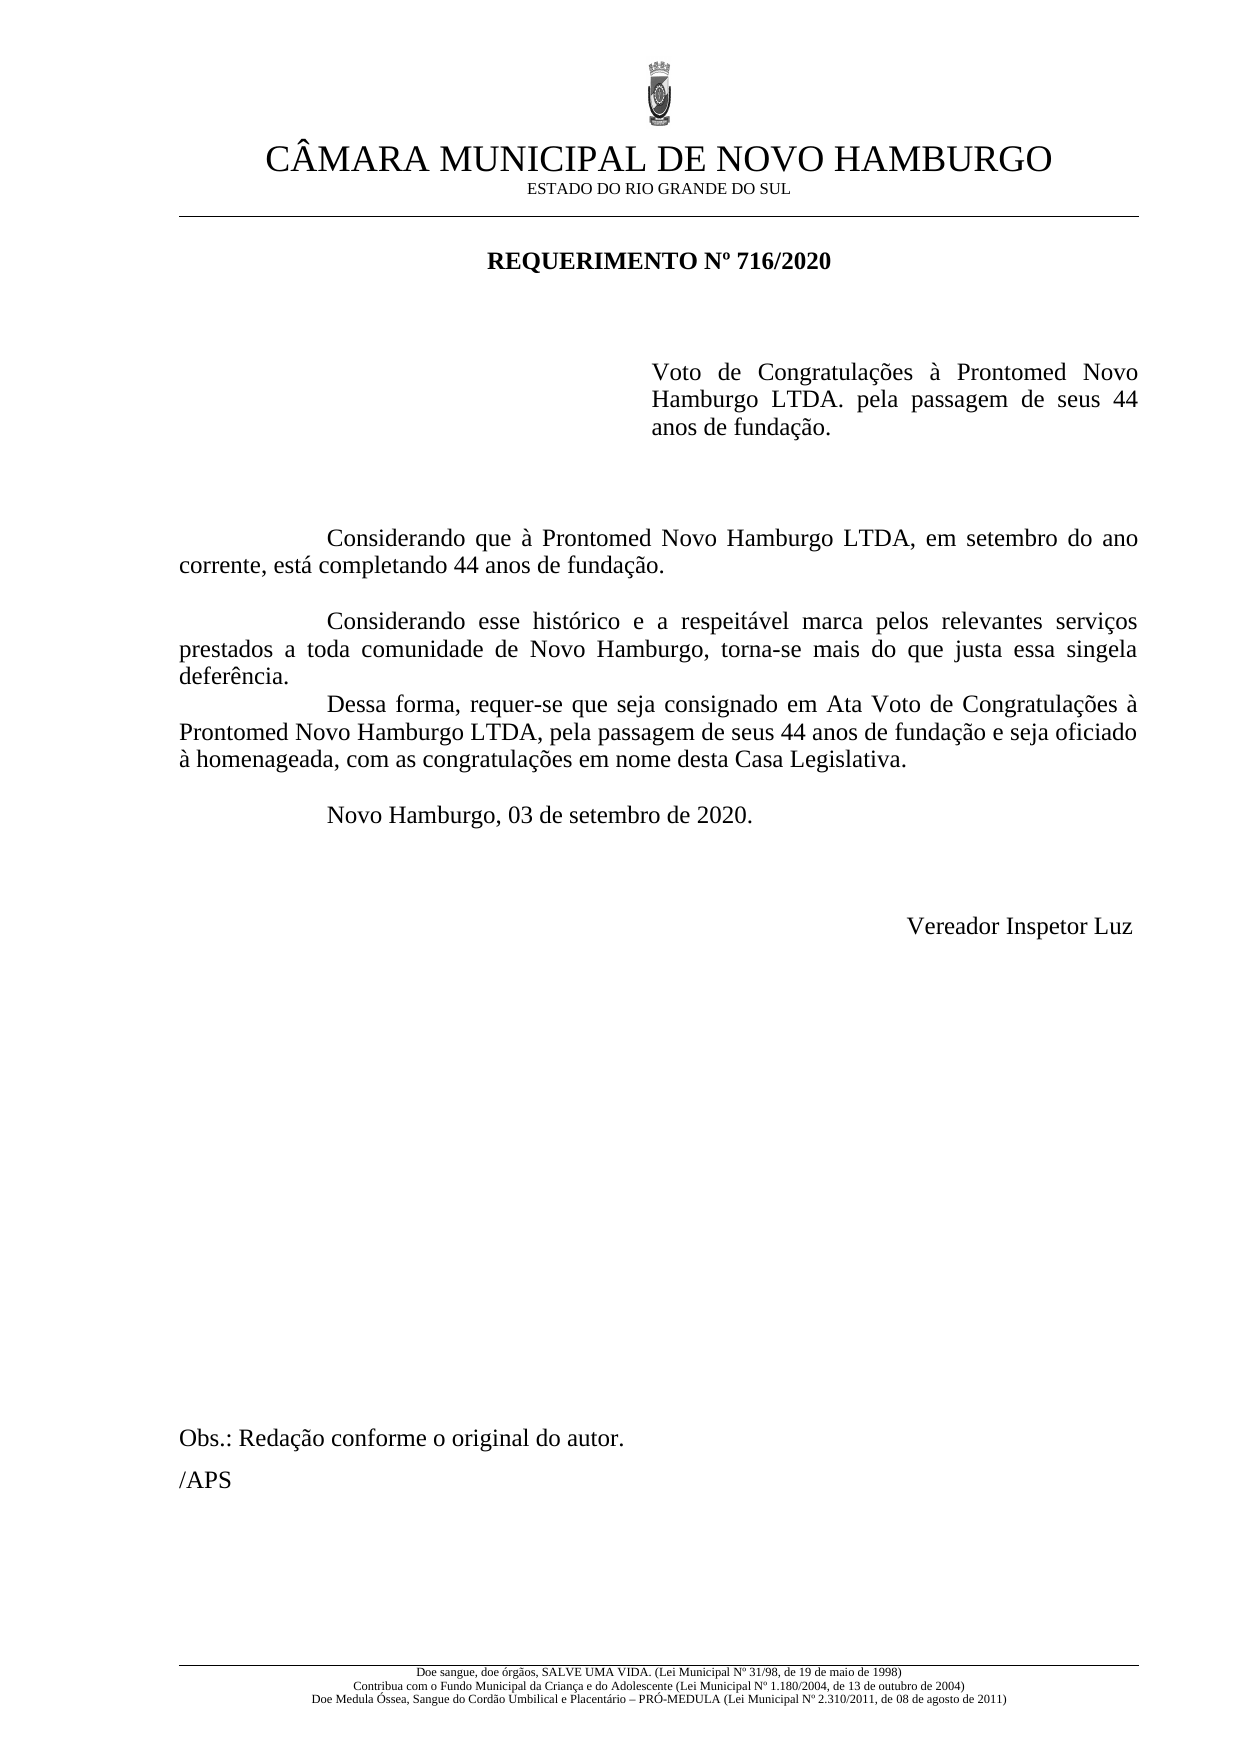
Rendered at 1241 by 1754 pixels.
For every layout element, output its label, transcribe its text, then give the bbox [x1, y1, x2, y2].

text Vereador Inspetor Luz [179, 912, 1139, 939]
text Novo Hamburgo, 03 de setembro de 2020. [179, 801, 1139, 829]
text Voto de Congratulações à Prontomed Novo Hamburgo LTDA. pela passagem de seus 44 anos de fundação. [651, 358, 1139, 441]
text Considerando que à Prontomed Novo Hamburgo LTDA, em setembro do ano corrente, está completando 44 anos de fundação. [179, 524, 1139, 579]
text Dessa forma, requer-se que seja consignado em Ata Voto de Congratulações à Prontomed Novo Hamburgo LTDA, pela passagem de seus 44 anos de fundação e seja oficiado à homenageada, com as congratulações em nome desta Casa Legislativa. [179, 690, 1139, 773]
text REQUERIMENTO Nº 716/2020 [179, 247, 1139, 274]
text Obs.: Redação conforme o original do autor. [179, 1424, 1139, 1452]
text /APS [179, 1466, 1139, 1494]
text Considerando esse histórico e a respeitável marca pelos relevantes serviços prestados a toda comunidade de Novo Hamburgo, torna-se mais do que justa essa singela deferência. [179, 607, 1139, 690]
